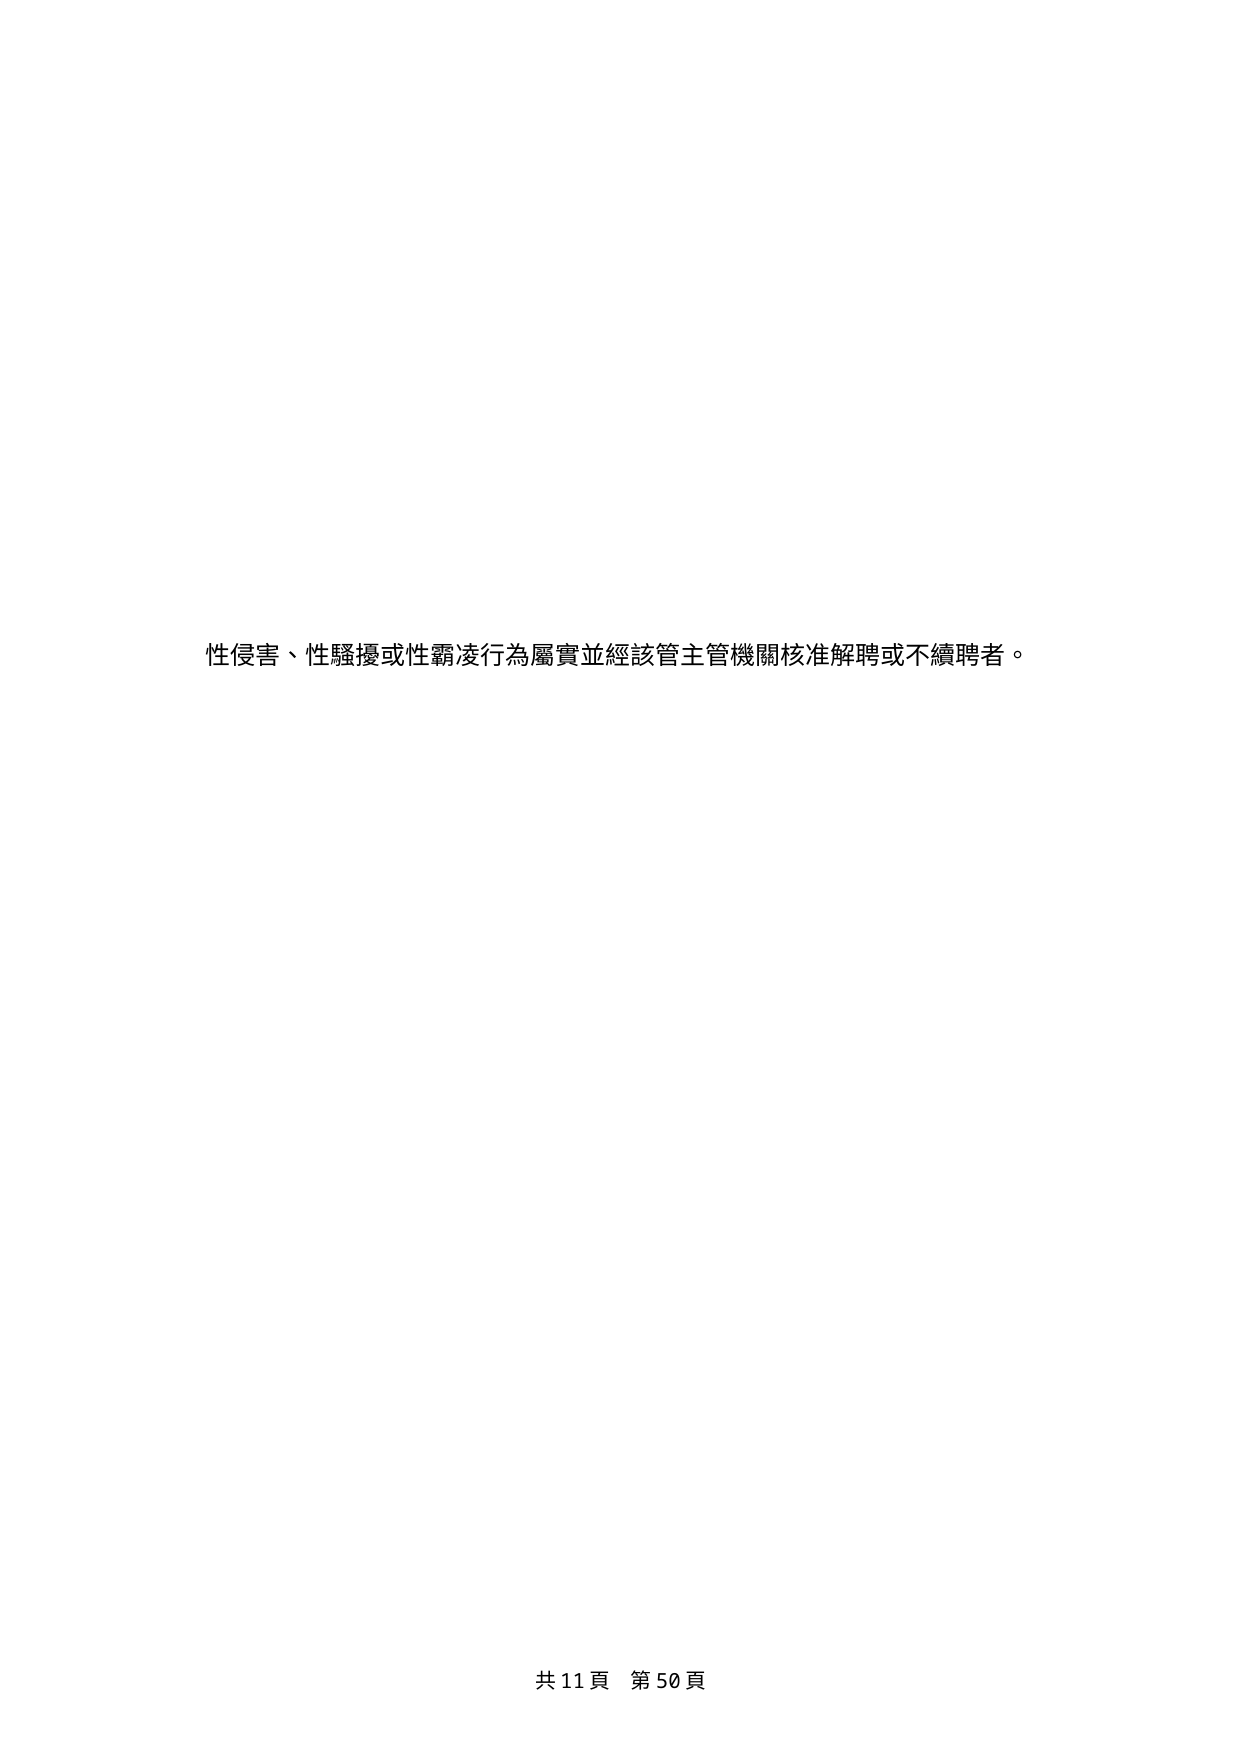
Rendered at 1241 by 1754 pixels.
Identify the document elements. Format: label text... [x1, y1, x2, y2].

text 性侵害、性騷擾或性霸凌行為屬實並經該管主管機關核准解聘或不續聘者。 [118, 612, 1122, 674]
